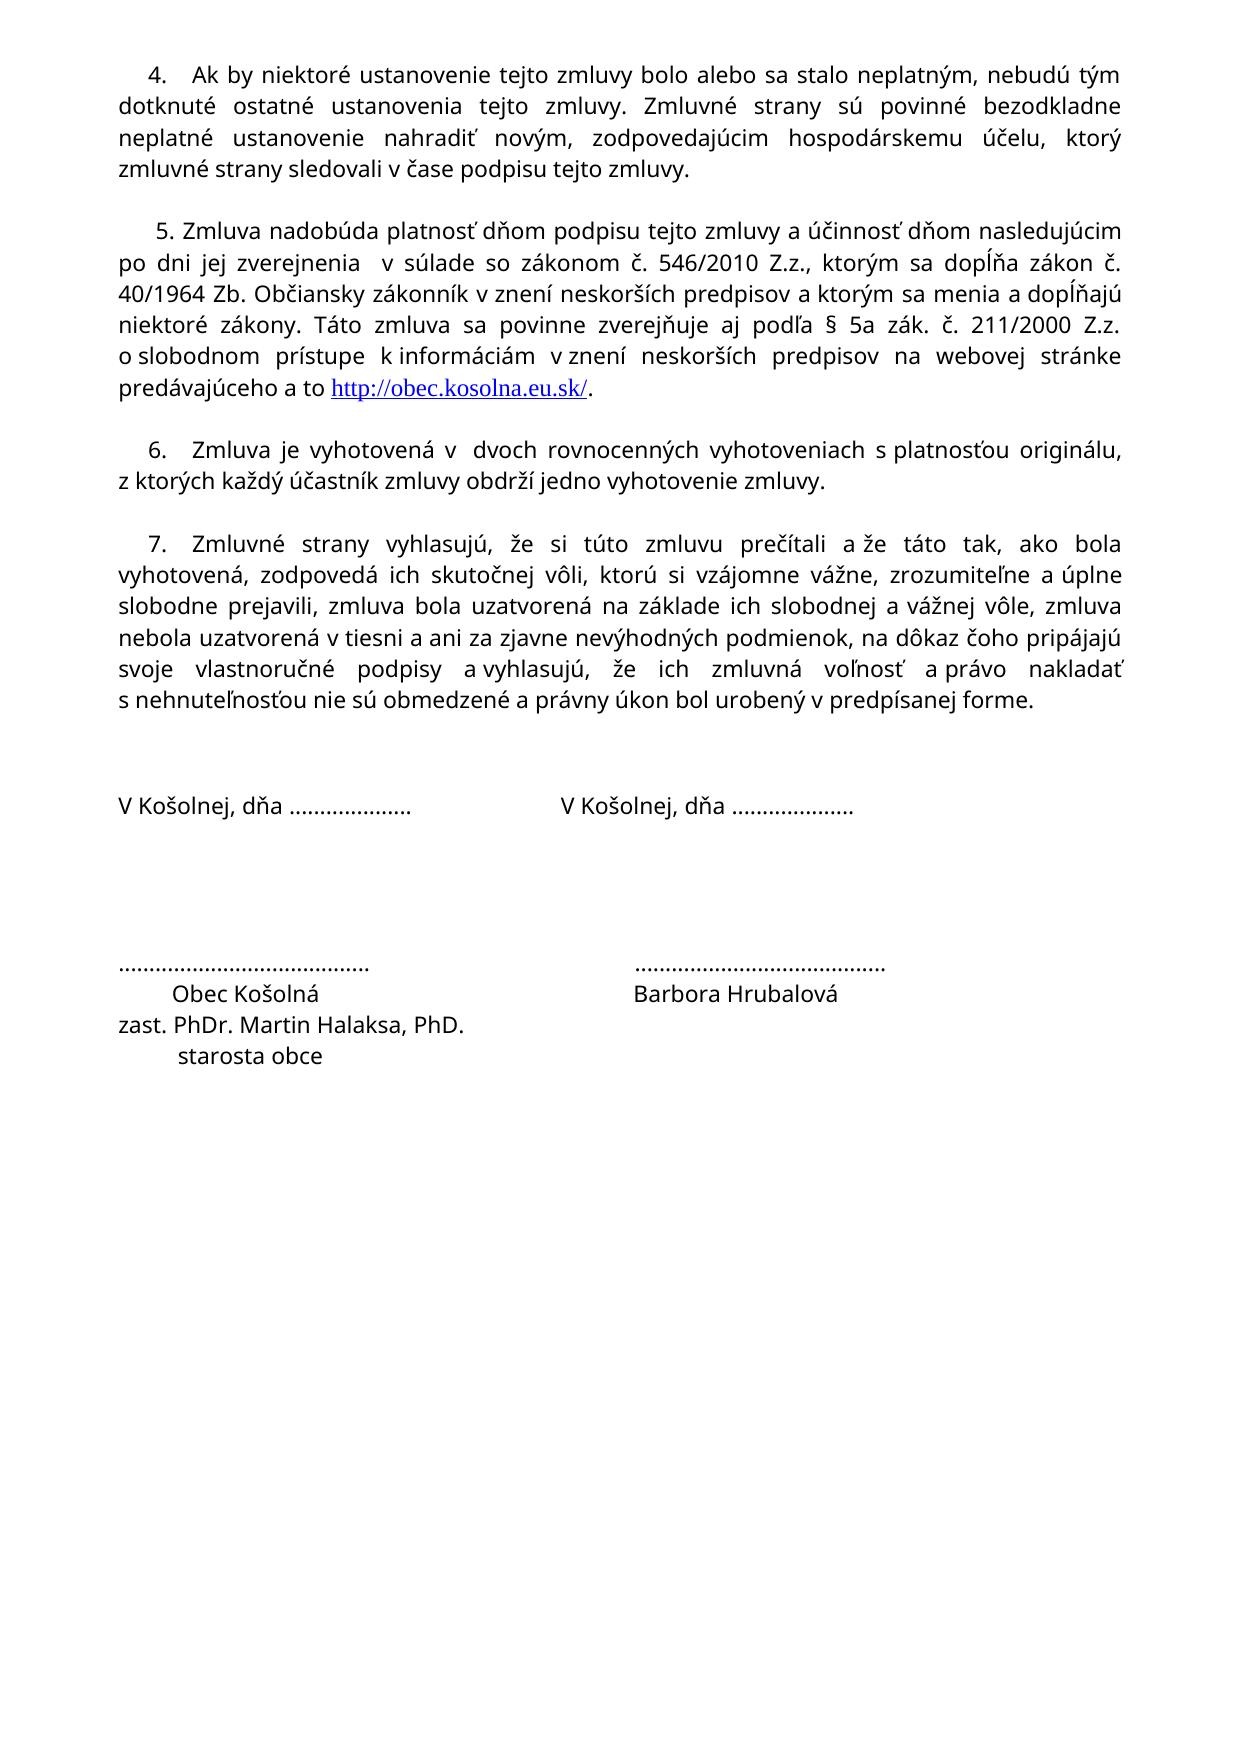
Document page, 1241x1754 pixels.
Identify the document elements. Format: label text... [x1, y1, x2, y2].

text 6. Zmluva je vyhotovená v dvoch rovnocenných vyhotoveniach s platnosťou originálu, z ktorých každý účastník zmluvy obdrží jedno vyhotovenie zmluvy. [118, 434, 1122, 497]
text starosta obce [118, 1040, 1165, 1072]
text Obec Košolná Barbora Hrubalová [118, 978, 1165, 1009]
text ......................................... ......................................... [118, 947, 1165, 978]
text zast. PhDr. Martin Halaksa, PhD. [118, 1009, 1165, 1040]
text 4. Ak by niektoré ustanovenie tejto zmluvy bolo alebo sa stalo neplatným, nebudú tým dotknuté ostatné ustanovenia tejto zmluvy. Zmluvné strany sú povinné bezodkladne neplatné ustanovenie nahradiť novým, zodpovedajúcim hospodárskemu účelu, ktorý zmluvné strany sledovali v čase podpisu tejto zmluvy. [118, 59, 1122, 184]
text 5. Zmluva nadobúda platnosť dňom podpisu tejto zmluvy a účinnosť dňom nasledujúcim po dni jej zverejnenia v súlade so zákonom č. 546/2010 Z.z., ktorým sa dopĺňa zákon č. 40/1964 Zb. Občiansky zákonník v znení neskorších predpisov a ktorým sa menia a dopĺňajú niektoré zákony. Táto zmluva sa povinne zverejňuje aj podľa § 5a zák. č. 211/2000 Z.z. o slobodnom prístupe k informáciám v znení neskorších predpisov na webovej stránke predávajúceho a to http://obec.kosolna.eu.sk/. [118, 215, 1122, 403]
text 7. Zmluvné strany vyhlasujú, že si túto zmluvu prečítali a že táto tak, ako bola vyhotovená, zodpovedá ich skutočnej vôli, ktorú si vzájomne vážne, zrozumiteľne a úplne slobodne prejavili, zmluva bola uzatvorená na základe ich slobodnej a vážnej vôle, zmluva nebola uzatvorená v tiesni a ani za zjavne nevýhodných podmienok, na dôkaz čoho pripájajú svoje vlastnoručné podpisy a vyhlasujú, že ich zmluvná voľnosť a právo nakladať s nehnuteľnosťou nie sú obmedzené a právny úkon bol urobený v predpísanej forme. [118, 528, 1122, 715]
text V Košolnej, dňa .................... V Košolnej, dňa .................... [118, 790, 1165, 822]
